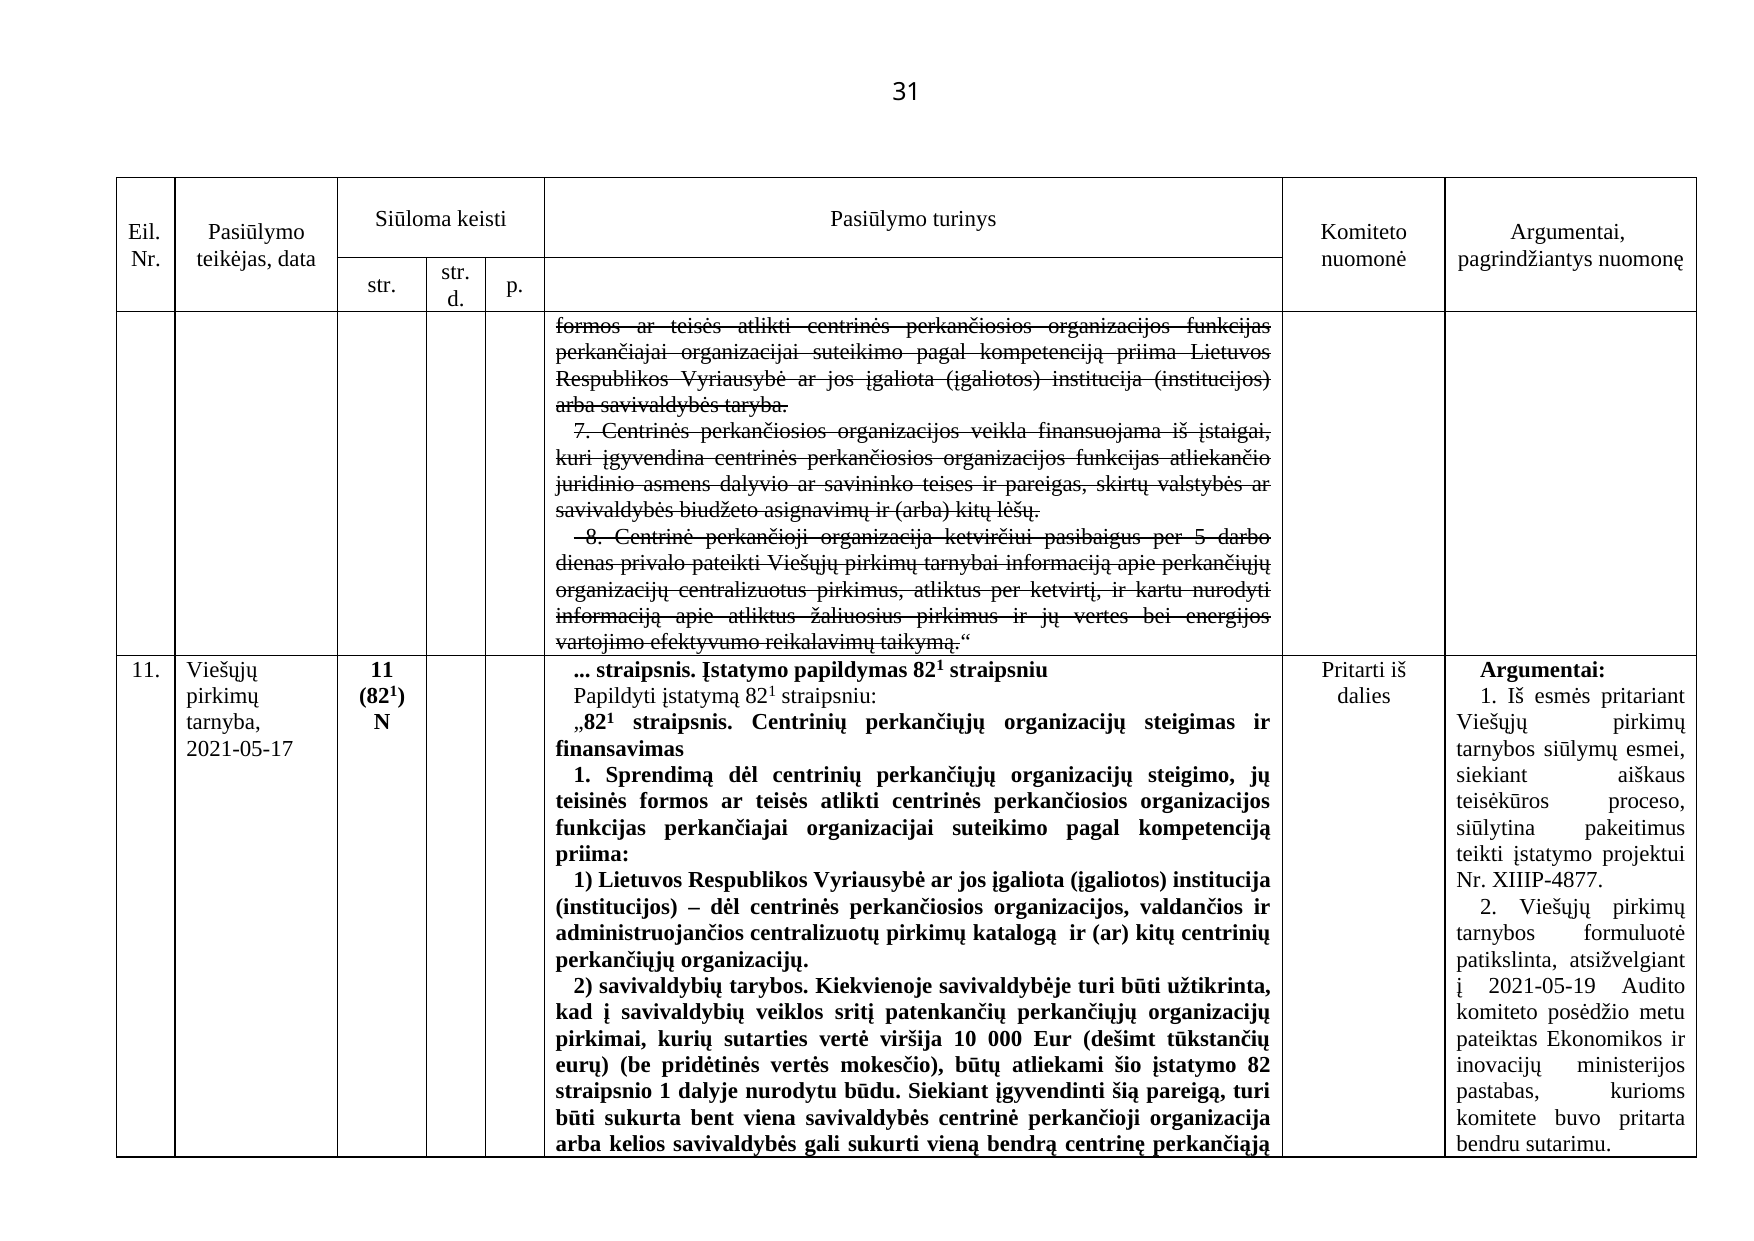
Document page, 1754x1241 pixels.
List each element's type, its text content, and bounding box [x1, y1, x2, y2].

table_cell Viešųjų pirkimų tarnyba, 2021-05-17 [176, 656, 337, 1156]
table_header Pasiūlymo turinys [545, 178, 1282, 257]
table_header Pasiūlymo teikėjas, data [176, 178, 337, 311]
table_header Argumentai, pagrindžiantys nuomonę [1446, 178, 1696, 311]
table_cell [427, 656, 485, 1156]
table_cell [1283, 312, 1444, 655]
table_cell [427, 312, 485, 655]
table_cell [1446, 312, 1696, 655]
table_cell [545, 258, 1282, 311]
table_cell [117, 312, 174, 655]
table_cell [486, 656, 544, 1156]
table_cell Pritarti iš dalies [1283, 656, 1444, 1156]
table_cell str. [338, 258, 426, 311]
table_cell formos ar teisės atlikti centrinės perkančiosios organizacijos funkcijas perkančiajai organizacijai suteikimo pagal kompetenciją priima Lietuvos Respublikos Vyriausybė ar jos įgaliota (įgaliotos) institucija (institucijos) arba savivaldybės taryba. 7. Centrinės perkančiosios organizacijos veikla finansuojama iš įstaigai, kuri įgyvendina centrinės perkančiosios organizacijos funkcijas atliekančio juridinio asmens dalyvio ar savininko teises ir pareigas, skirtų valstybės ar savivaldybės biudžeto asignavimų ir (arba) kitų lėšų. 8. Centrinė perkančioji organizacija ketvirčiui pasibaigus per 5 darbo dienas privalo pateikti Viešųjų pirkimų tarnybai informaciją apie perkančiųjų organizacijų centralizuotus pirkimus, atliktus per ketvirtį, ir kartu nurodyti informaciją apie atliktus žaliuosius pirkimus ir jų vertes bei energijos vartojimo efektyvumo reikalavimų taikymą.“ [545, 312, 1282, 655]
table_cell p. [486, 258, 544, 311]
table_cell 11. [117, 656, 174, 1156]
table_header Eil. Nr. [117, 178, 174, 311]
table_cell str. d. [427, 258, 485, 311]
table_cell 11 (821) N [338, 656, 426, 1156]
table_cell [338, 312, 426, 655]
table_cell Argumentai: 1. Iš esmės pritariant Viešųjų pirkimų tarnybos siūlymų esmei, siekiant aiškaus teisėkūros proceso, siūlytina pakeitimus teikti įstatymo projektui Nr. XIIIP-4877. 2. Viešųjų pirkimų tarnybos formuluotė patikslinta, atsižvelgiant į 2021-05-19 Audito komiteto posėdžio metu pateiktas Ekonomikos ir inovacijų ministerijos pastabas, kurioms komitete buvo pritarta bendru sutarimu. [1446, 656, 1696, 1156]
table_cell [486, 312, 544, 655]
table_header Komiteto nuomonė [1283, 178, 1444, 311]
table_cell [176, 312, 337, 655]
table_cell ... straipsnis. Įstatymo papildymas 821 straipsniu Papildyti įstatymą 821 straipsniu: „821 straipsnis. Centrinių perkančiųjų organizacijų steigimas ir finansavimas 1. Sprendimą dėl centrinių perkančiųjų organizacijų steigimo, jų teisinės formos ar teisės atlikti centrinės perkančiosios organizacijos funkcijas perkančiajai organizacijai suteikimo pagal kompetenciją priima: 1) Lietuvos Respublikos Vyriausybė ar jos įgaliota (įgaliotos) institucija (institucijos) – dėl centrinės perkančiosios organizacijos, valdančios ir administruojančios centralizuotų pirkimų katalogą ir (ar) kitų centrinių perkančiųjų organizacijų. 2) savivaldybių tarybos. Kiekvienoje savivaldybėje turi būti užtikrinta, kad į savivaldybių veiklos sritį patenkančių perkančiųjų organizacijų pirkimai, kurių sutarties vertė viršija 10 000 Eur (dešimt tūkstančių eurų) (be pridėtinės vertės mokesčio), būtų atliekami šio įstatymo 82 straipsnio 1 dalyje nurodytu būdu. Siekiant įgyvendinti šią pareigą, turi būti sukurta bent viena savivaldybės centrinė perkančioji organizacija arba kelios savivaldybės gali sukurti vieną bendrą centrinę perkančiąją [545, 656, 1282, 1156]
table_header Siūloma keisti [338, 178, 544, 257]
